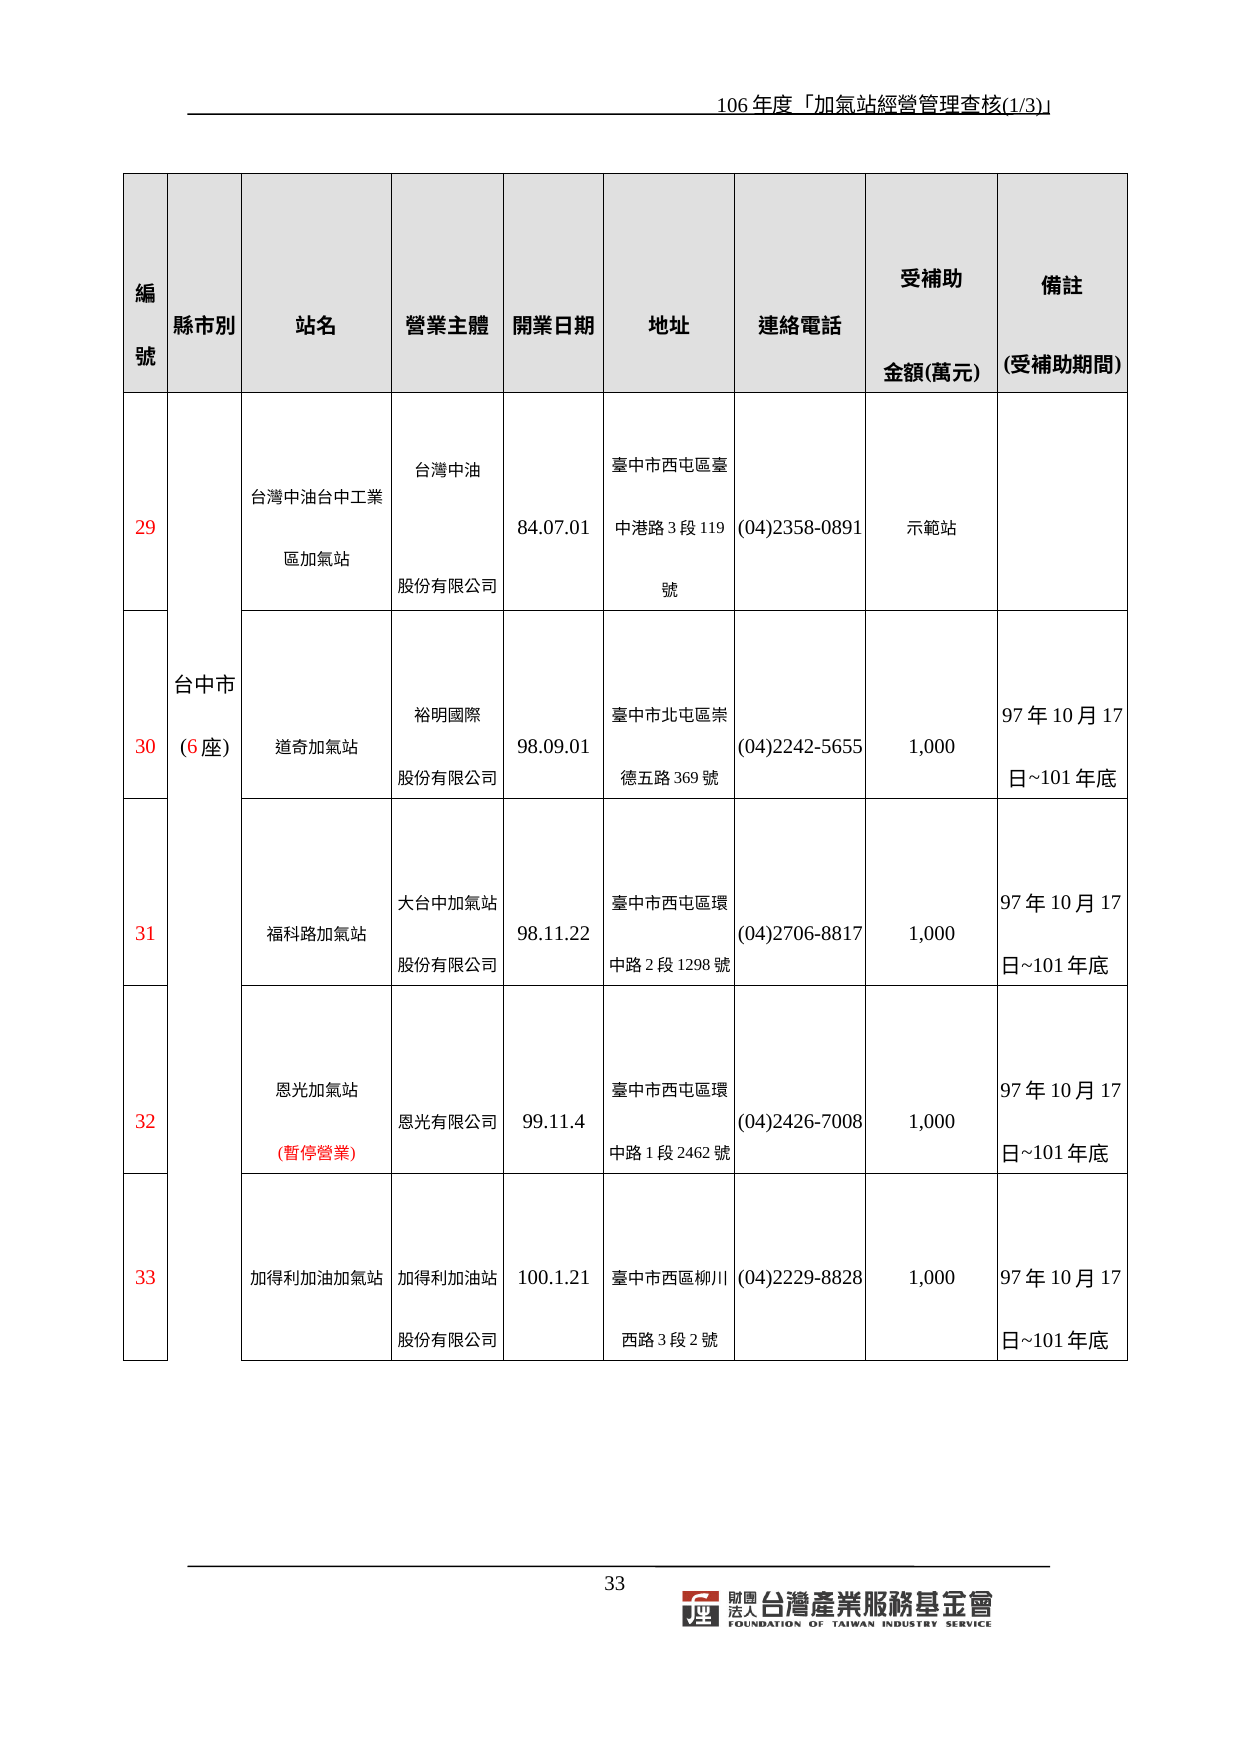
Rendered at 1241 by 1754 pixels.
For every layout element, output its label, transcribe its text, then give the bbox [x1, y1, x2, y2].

table_header 站名 [242, 174, 391, 392]
table_cell (04)2426-7008 [735, 986, 865, 1173]
table_cell 31 [124, 799, 167, 985]
table_cell 裕明國際 股份有限公司 [392, 611, 503, 798]
table_cell 台灣中油 股份有限公司 [392, 393, 503, 610]
table_cell (04)2358-0891 [735, 393, 865, 610]
table_header 備註 (受補助期間) [998, 174, 1127, 392]
table_cell 加得利加油站 股份有限公司 [392, 1174, 503, 1360]
table_cell 道奇加氣站 [242, 611, 391, 798]
table_cell 臺中市西區柳川西路3段2號 [604, 1174, 734, 1360]
table_cell (04)2229-8828 [735, 1174, 865, 1360]
table_cell 84.07.01 [504, 393, 603, 610]
table_cell 97年10月17日~101年底 [998, 799, 1127, 985]
table_cell 恩光加氣站 (暫停營業) [242, 986, 391, 1173]
table_cell 1,000 [866, 799, 997, 985]
table_cell 台中市(6座) [168, 393, 241, 985]
table_header 連絡電話 [735, 174, 865, 392]
table_cell 98.09.01 [504, 611, 603, 798]
table_cell 臺中市西屯區環中路2段1298號 [604, 799, 734, 985]
table_cell 97年10月17日~101年底 [998, 1174, 1127, 1360]
table_cell 1,000 [866, 611, 997, 798]
table_cell 32 [124, 986, 167, 1173]
table_header 編號 [124, 174, 167, 392]
table_cell 臺中市北屯區崇德五路369號 [604, 611, 734, 798]
table_header 地址 [604, 174, 734, 392]
table_cell 示範站 [866, 393, 997, 610]
table_cell 30 [124, 611, 167, 798]
table_header 營業主體 [392, 174, 503, 392]
table_cell (04)2706-8817 [735, 799, 865, 985]
table_cell 臺中市西屯區臺中港路3段119號 [604, 393, 734, 610]
table_cell 臺中市西屯區環中路1段2462號 [604, 986, 734, 1173]
table_cell [168, 985, 241, 1360]
table_header 縣市別 [168, 174, 241, 392]
table_cell 29 [124, 393, 167, 610]
table_cell [998, 393, 1127, 610]
table_cell 台灣中油台中工業區加氣站 [242, 393, 391, 610]
table_header 開業日期 [504, 174, 603, 392]
table_cell 1,000 [866, 1174, 997, 1360]
table_cell 98.11.22 [504, 799, 603, 985]
table_cell 97年10月17日~101年底 [998, 986, 1127, 1173]
table_cell 100.1.21 [504, 1174, 603, 1360]
table_cell 99.11.4 [504, 986, 603, 1173]
table_cell 福科路加氣站 [242, 799, 391, 985]
table_cell 33 [124, 1174, 167, 1360]
table_cell 加得利加油加氣站 [242, 1174, 391, 1360]
table_cell 1,000 [866, 986, 997, 1173]
table_cell 恩光有限公司 [392, 986, 503, 1173]
table_cell 97年10月17日~101年底 [998, 611, 1127, 798]
table_header 受補助 金額(萬元) [866, 174, 997, 392]
table_cell (04)2242-5655 [735, 611, 865, 798]
table_cell 大台中加氣站 股份有限公司 [392, 799, 503, 985]
